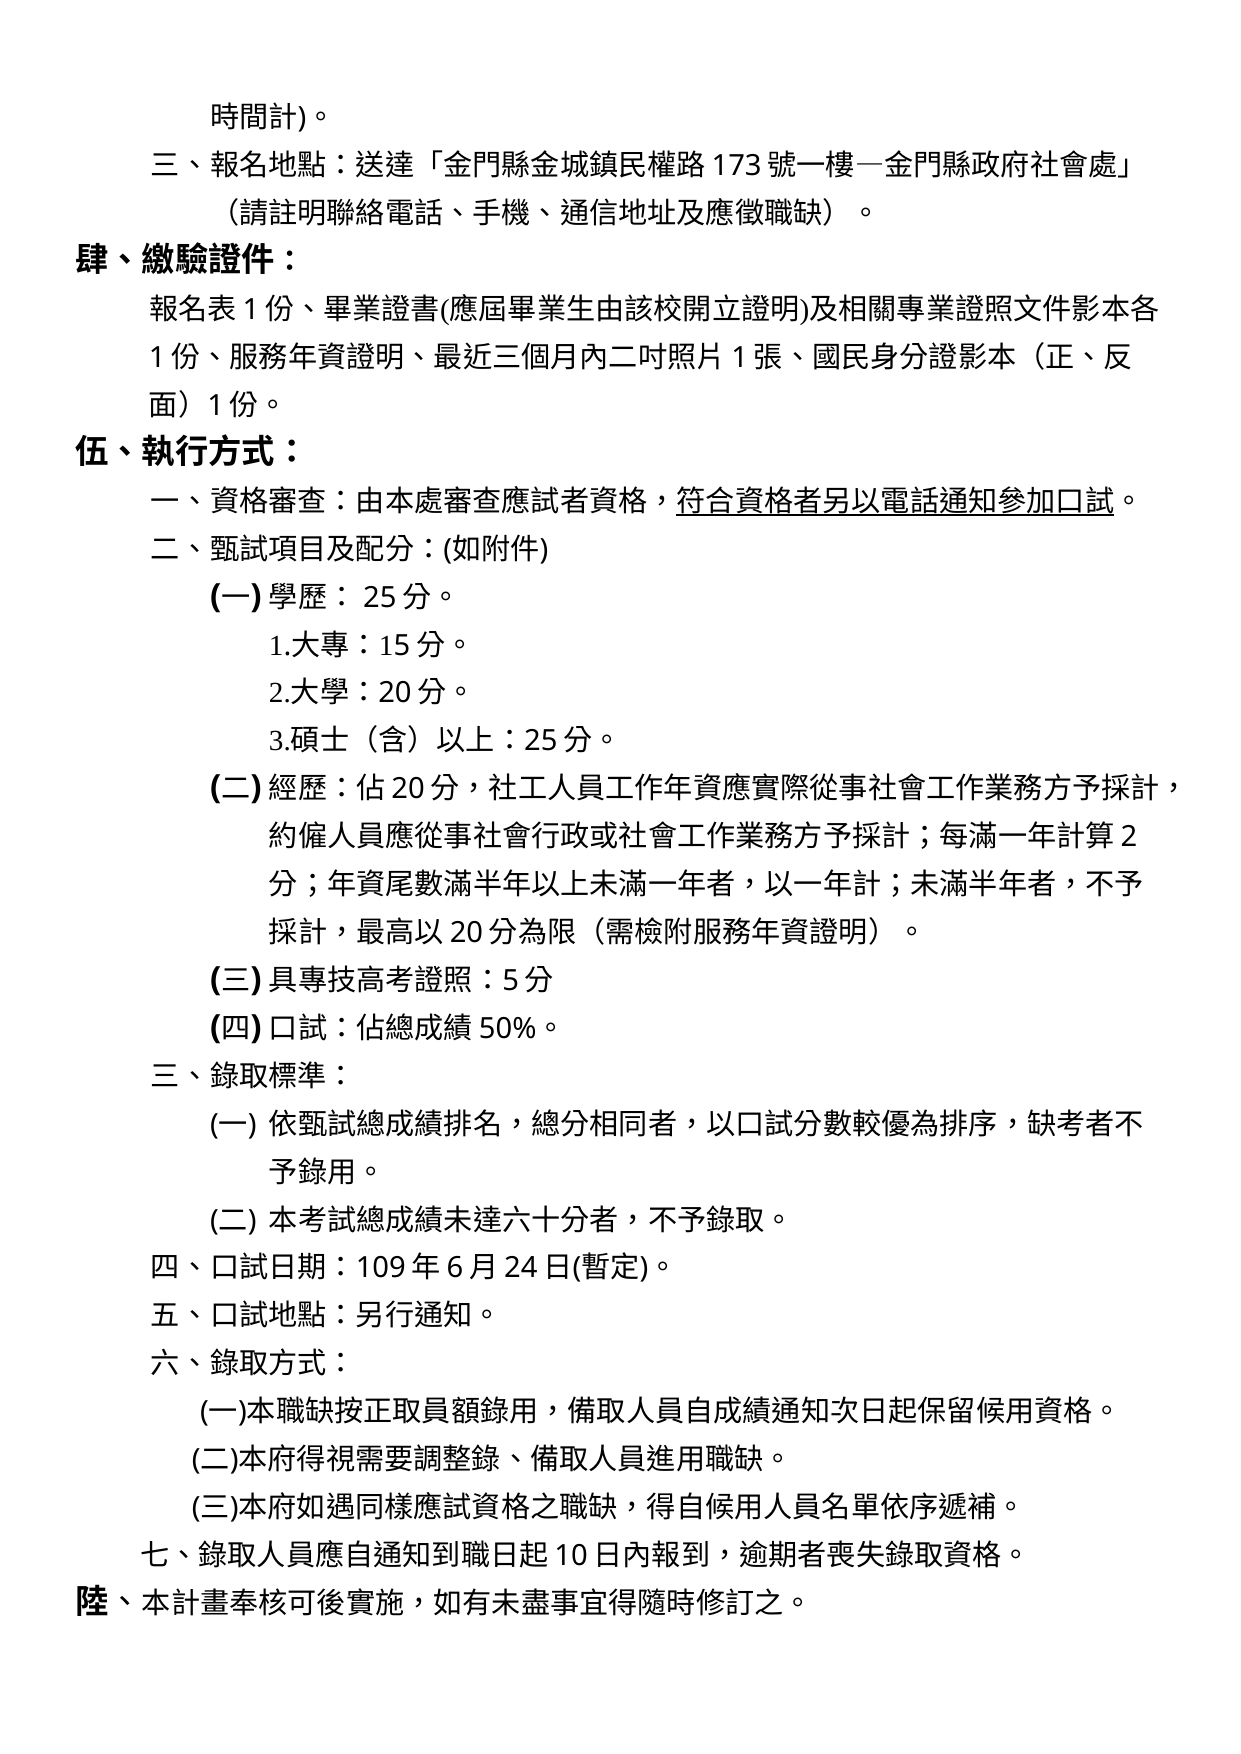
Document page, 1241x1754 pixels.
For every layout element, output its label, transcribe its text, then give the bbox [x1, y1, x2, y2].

text (三)本府如遇同樣應試資格之職缺，得自候用人員名單依序遞補。 [75, 1479, 1165, 1527]
text 伍、執行方式： [75, 425, 1165, 473]
text (一)本職缺按正取員額錄用，備取人員自成績通知次日起保留候用資格。 [200, 1383, 1165, 1431]
text 報名表1份、畢業證書(應屆畢業生由該校開立證明)及相關專業證照文件影本各1份、服務年資證明、最近三個月內二吋照片1張、國民身分證影本（正、反面）1份。 [149, 281, 1165, 425]
text 3.碩士（含）以上：25分。 [269, 712, 1165, 760]
text (二)本府得視需要調整錄、備取人員進用職缺。 [75, 1431, 1165, 1479]
list 本考試總成績未達六十分者，不予錄取。 [210, 1192, 1165, 1239]
list 錄取標準： [151, 1048, 1165, 1096]
list 口試日期：109年6月24日(暫定)。 [151, 1239, 1165, 1287]
text 七、錄取人員應自通知到職日起10日內報到，逾期者喪失錄取資格。 [75, 1527, 1165, 1575]
list 甄試項目及配分：(如附件) [151, 521, 1165, 569]
text 肆、繳驗證件： [75, 233, 1165, 281]
text 陸、本計畫奉核可後實施，如有未盡事宜得隨時修訂之。 [75, 1575, 1165, 1623]
text 1.大專：15分。 [269, 617, 1165, 664]
list 資格審查：由本處審查應試者資格，符合資格者另以電話通知參加口試。 [151, 473, 1165, 521]
list 時間計)。 [151, 89, 1165, 137]
list 依甄試總成績排名，總分相同者，以口試分數較優為排序，缺考者不予錄用。 [210, 1096, 1165, 1192]
list 經歷：佔20分，社工人員工作年資應實際從事社會工作業務方予採計，約僱人員應從事社會行政或社會工作業務方予採計；每滿一年計算2分；年資尾數滿半年以上未滿一年者，以一年計；未滿半年者，不予採計，最高以20分為限（需檢附服務年資證明）。 [210, 760, 1165, 952]
list 錄取方式： [151, 1335, 1165, 1383]
list 口試：佔總成績50%。 [210, 1000, 1165, 1048]
list 口試地點：另行通知。 [151, 1287, 1165, 1335]
list 具專技高考證照：5分 [210, 952, 1165, 1000]
text 2.大學：20分。 [269, 664, 1165, 712]
list 報名地點：送達「金門縣金城鎮民權路173號一樓—金門縣政府社會處」（請註明聯絡電話、手機、通信地址及應徵職缺）。 [151, 137, 1165, 233]
list 學歷： 25分。 [210, 569, 1165, 617]
